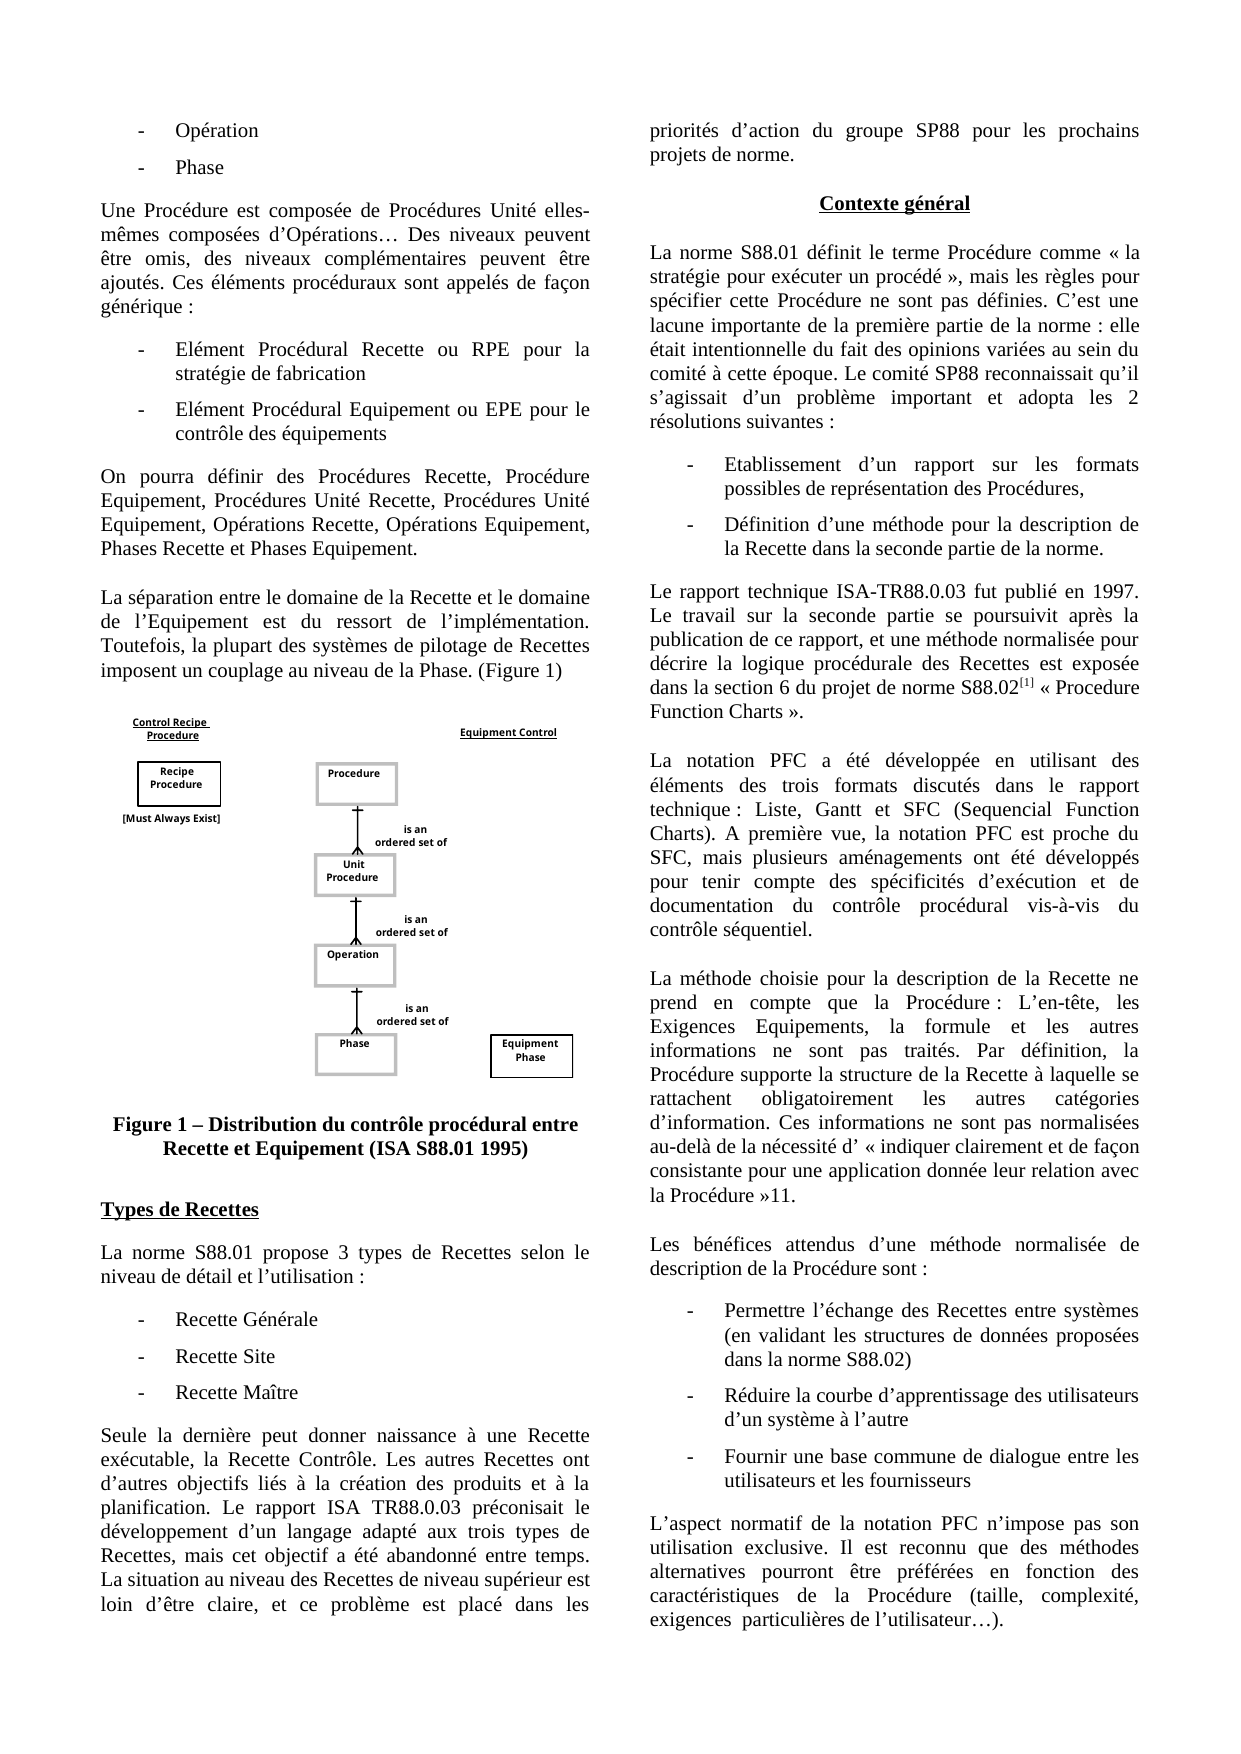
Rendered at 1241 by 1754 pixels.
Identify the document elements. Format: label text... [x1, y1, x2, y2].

text Les bénéfices attendus d’une méthode normalisée de description de la Procédure sont : [649, 1232, 1140, 1280]
text La séparation entre le domaine de la Recette et le domaine de l’Equipement est du ressort de l’implémentation. Toutefois, la plupart des systèmes de pilotage de Recettes imposent un couplage au niveau de la Phase. (Figure 1) [100, 585, 591, 682]
text La norme S88.01 définit le terme Procédure comme « la stratégie pour exécuter un procédé », mais les règles pour spécifier cette Procédure ne sont pas définies. C’est une lacune importante de la première partie de la norme : elle était intentionnelle du fait des opinions variées au sein du comité à cette époque. Le comité SP88 reconnaissait qu’il s’agissait d’un problème important et adopta les 2 résolutions suivantes : [649, 240, 1140, 433]
list Opération [138, 118, 591, 142]
list Réduire la courbe d’apprentissage des utilisateurs d’un système à l’autre [687, 1383, 1140, 1431]
text L’aspect normatif de la notation PFC n’impose pas son utilisation exclusive. Il est reconnu que des méthodes alternatives pourront être préférées en fonction des caractéristiques de la Procédure (taille, complexité, exigences particulières de l’utilisateur…). [649, 1511, 1140, 1631]
list Permettre l’échange des Recettes entre systèmes (en validant les structures de données proposées dans la norme S88.02) [687, 1298, 1140, 1371]
subtitle Types de Recettes [100, 1197, 591, 1221]
text Seule la dernière peut donner naissance à une Recette exécutable, la Recette Contrôle. Les autres Recettes ont d’autres objectifs liés à la création des produits et à la planification. Le rapport ISA TR88.0.03 préconisait le développement d’un langage adapté aux trois types de Recettes, mais cet objectif a été abandonné entre temps. La situation au niveau des Recettes de niveau supérieur est loin d’être claire, et ce problème est placé dans les [100, 1423, 591, 1616]
text Figure 1 – Distribution du contrôle procédural entre Recette et Equipement (ISA S88.01 1995) [100, 1112, 591, 1160]
text La notation PFC a été développée en utilisant des éléments des trois formats discutés dans le rapport technique : Liste, Gantt et SFC (Sequencial Function Charts). A première vue, la notation PFC est proche du SFC, mais plusieurs aménagements ont été développés pour tenir compte des spécificités d’exécution et de documentation du contrôle procédural vis-à-vis du contrôle séquentiel. [649, 748, 1140, 941]
list Fournir une base commune de dialogue entre les utilisateurs et les fournisseurs [687, 1444, 1140, 1492]
subtitle Contexte général [649, 191, 1140, 215]
list Elément Procédural Equipement ou EPE pour le contrôle des équipements [138, 397, 591, 445]
text La norme S88.01 propose 3 types de Recettes selon le niveau de détail et l’utilisation : [100, 1240, 591, 1288]
text priorités d’action du groupe SP88 pour les prochains projets de norme. [649, 118, 1140, 166]
text On pourra définir des Procédures Recette, Procédure Equipement, Procédures Unité Recette, Procédures Unité Equipement, Opérations Recette, Opérations Equipement, Phases Recette et Phases Equipement. [100, 464, 591, 560]
list Recette Générale [138, 1307, 591, 1331]
list Etablissement d’un rapport sur les formats possibles de représentation des Procédures, [687, 452, 1140, 500]
text Le rapport technique ISA-TR88.0.03 fut publié en 1997. Le travail sur la seconde partie se poursuivit après la publication de ce rapport, et une méthode normalisée pour décrire la logique procédurale des Recettes est exposée dans la section 6 du projet de norme S88.021] « Procedure Function Charts ». [649, 579, 1140, 723]
text La méthode choisie pour la description de la Recette ne prend en compte que la Procédure : L’en-tête, les Exigences Equipements, la formule et les autres informations ne sont pas traités. Par définition, la Procédure supporte la structure de la Recette à laquelle se rattachent obligatoirement les autres catégories d’information. Ces informations ne sont pas normalisées au-delà de la nécessité d’ « indiquer clairement et de façon consistante pour une application donnée leur relation avec la Procédure »[. [649, 966, 1140, 1207]
list Recette Maître [138, 1380, 591, 1404]
list Phase [138, 155, 591, 179]
list Recette Site [138, 1344, 591, 1368]
list Elément Procédural Recette ou RPE pour la stratégie de fabrication [138, 337, 591, 385]
text Une Procédure est composée de Procédures Unité elles-mêmes composées d’Opérations… Des niveaux peuvent être omis, des niveaux complémentaires peuvent être ajoutés. Ces éléments procéduraux sont appelés de façon générique : [100, 197, 591, 318]
list Définition d’une méthode pour la description de la Recette dans la seconde partie de la norme. [687, 512, 1140, 560]
